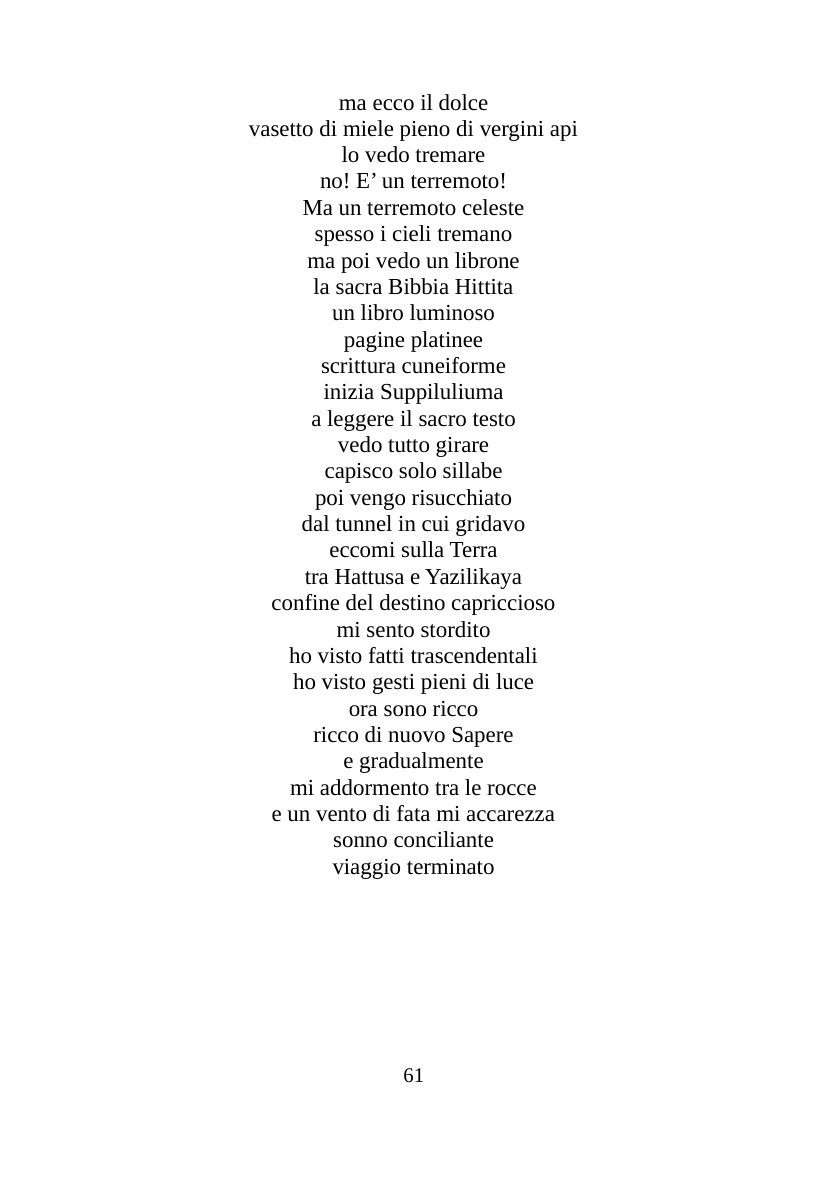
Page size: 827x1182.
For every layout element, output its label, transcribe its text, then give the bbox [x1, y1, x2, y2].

text un libro luminoso [88, 299, 738, 326]
text eccomi sulla Terra [88, 537, 738, 563]
text mi sento stordito [88, 616, 738, 642]
text e un vento di fata mi accarezza [88, 800, 738, 826]
text ma poi vedo un librone [88, 247, 738, 273]
text tra Hattusa e Yazilikaya [88, 563, 738, 589]
text ho visto fatti trascendentali [88, 642, 738, 668]
text e gradualmente [88, 747, 738, 774]
text ricco di nuovo Sapere [88, 721, 738, 747]
text scrittura cuneiforme [88, 352, 738, 378]
text confine del destino capriccioso [88, 589, 738, 616]
text capisco solo sillabe [88, 457, 738, 484]
text mi addormento tra le rocce [88, 774, 738, 800]
text Ma un terremoto celeste [88, 194, 738, 220]
text sonno conciliante [88, 826, 738, 853]
text ora sono ricco [88, 695, 738, 721]
text spesso i cieli tremano [88, 220, 738, 247]
text dal tunnel in cui gridavo [88, 510, 738, 537]
text ma ecco il dolce [88, 88, 738, 115]
text la sacra Bibbia Hittita [88, 273, 738, 299]
text inizia Suppiluliuma [88, 378, 738, 405]
text pagine platinee [88, 326, 738, 352]
text viaggio terminato [88, 853, 738, 879]
text lo vedo tremare [88, 141, 738, 168]
text vedo tutto girare [88, 431, 738, 457]
text vasetto di miele pieno di vergini api [88, 115, 738, 141]
text a leggere il sacro testo [88, 405, 738, 431]
text poi vengo risucchiato [88, 484, 738, 510]
text no! E’ un terremoto! [88, 168, 738, 194]
text ho visto gesti pieni di luce [88, 668, 738, 695]
